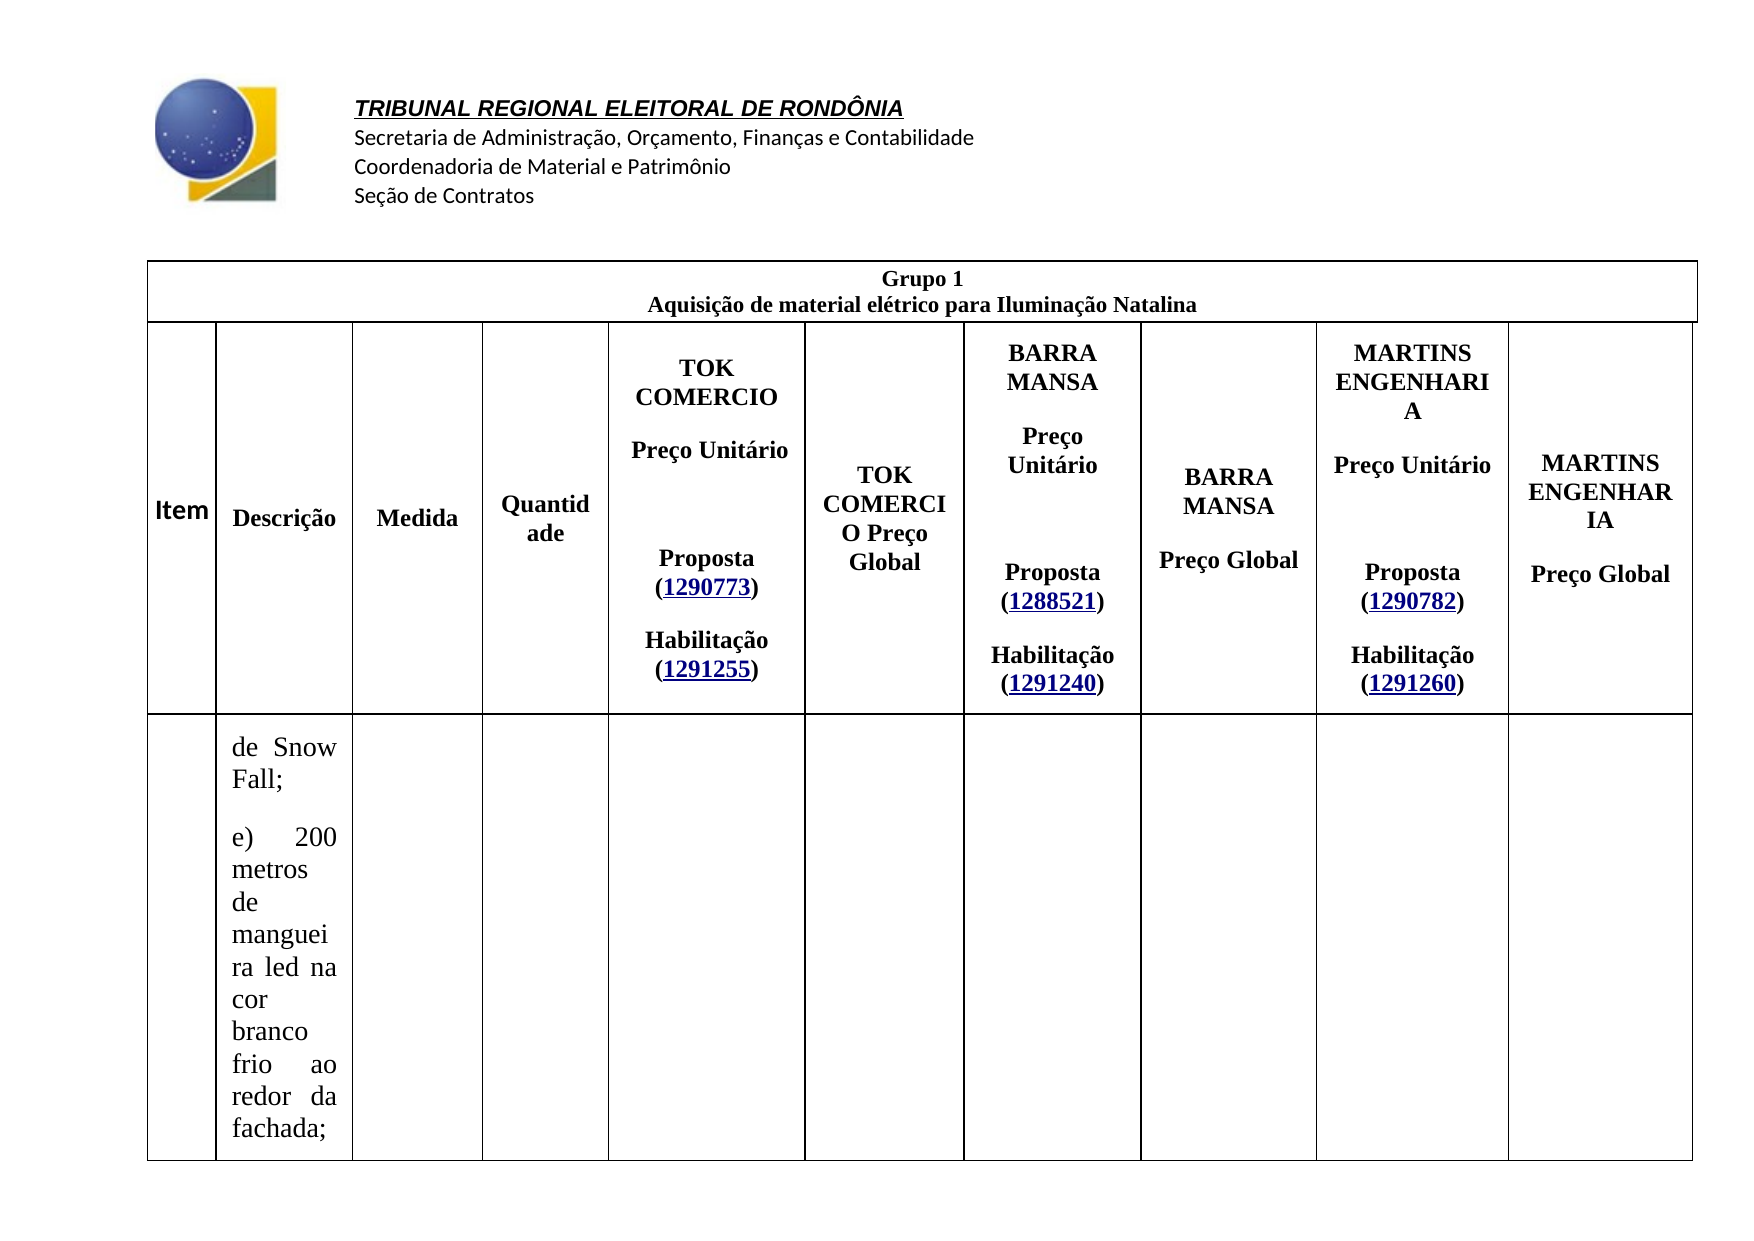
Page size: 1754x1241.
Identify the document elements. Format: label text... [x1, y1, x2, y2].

table_cell [1142, 715, 1316, 1159]
table_cell [806, 715, 963, 1159]
table_cell [609, 715, 804, 1159]
table_cell [483, 715, 608, 1159]
table_cell [965, 715, 1140, 1159]
table_cell Item [148, 323, 215, 713]
table_cell BARRA MANSA Preço Global [1142, 323, 1316, 713]
table_header Grupo 1 Aquisição de material elétrico para Iluminação Natalina [148, 262, 1697, 321]
table_cell [1693, 323, 1697, 713]
table_cell MARTINS ENGENHARIA Preço Global [1509, 323, 1692, 713]
table_cell Medida [353, 323, 482, 713]
table_cell TOK COMERCIO Preço Global [806, 323, 963, 713]
table_cell MARTINS ENGENHARIA Preço Unitário Proposta (1290782) Habilitação (1291260) [1317, 323, 1508, 713]
table_cell [1509, 715, 1692, 1159]
table_cell Descrição [217, 323, 352, 713]
table_cell Quantidade [483, 323, 608, 713]
table_cell de Snow Fall; e) 200 metros de mangueira led na cor branco frio ao redor da fachada; [217, 715, 352, 1159]
table_cell [1317, 715, 1508, 1159]
table_cell BARRA MANSA Preço Unitário Proposta (1288521) Habilitação (1291240) [965, 323, 1140, 713]
table_cell [1693, 713, 1697, 1159]
table_cell [148, 715, 215, 1159]
table_cell [353, 715, 482, 1159]
table_cell TOK COMERCIO Preço Unitário Proposta (1290773) Habilitação (1291255) [609, 323, 804, 713]
